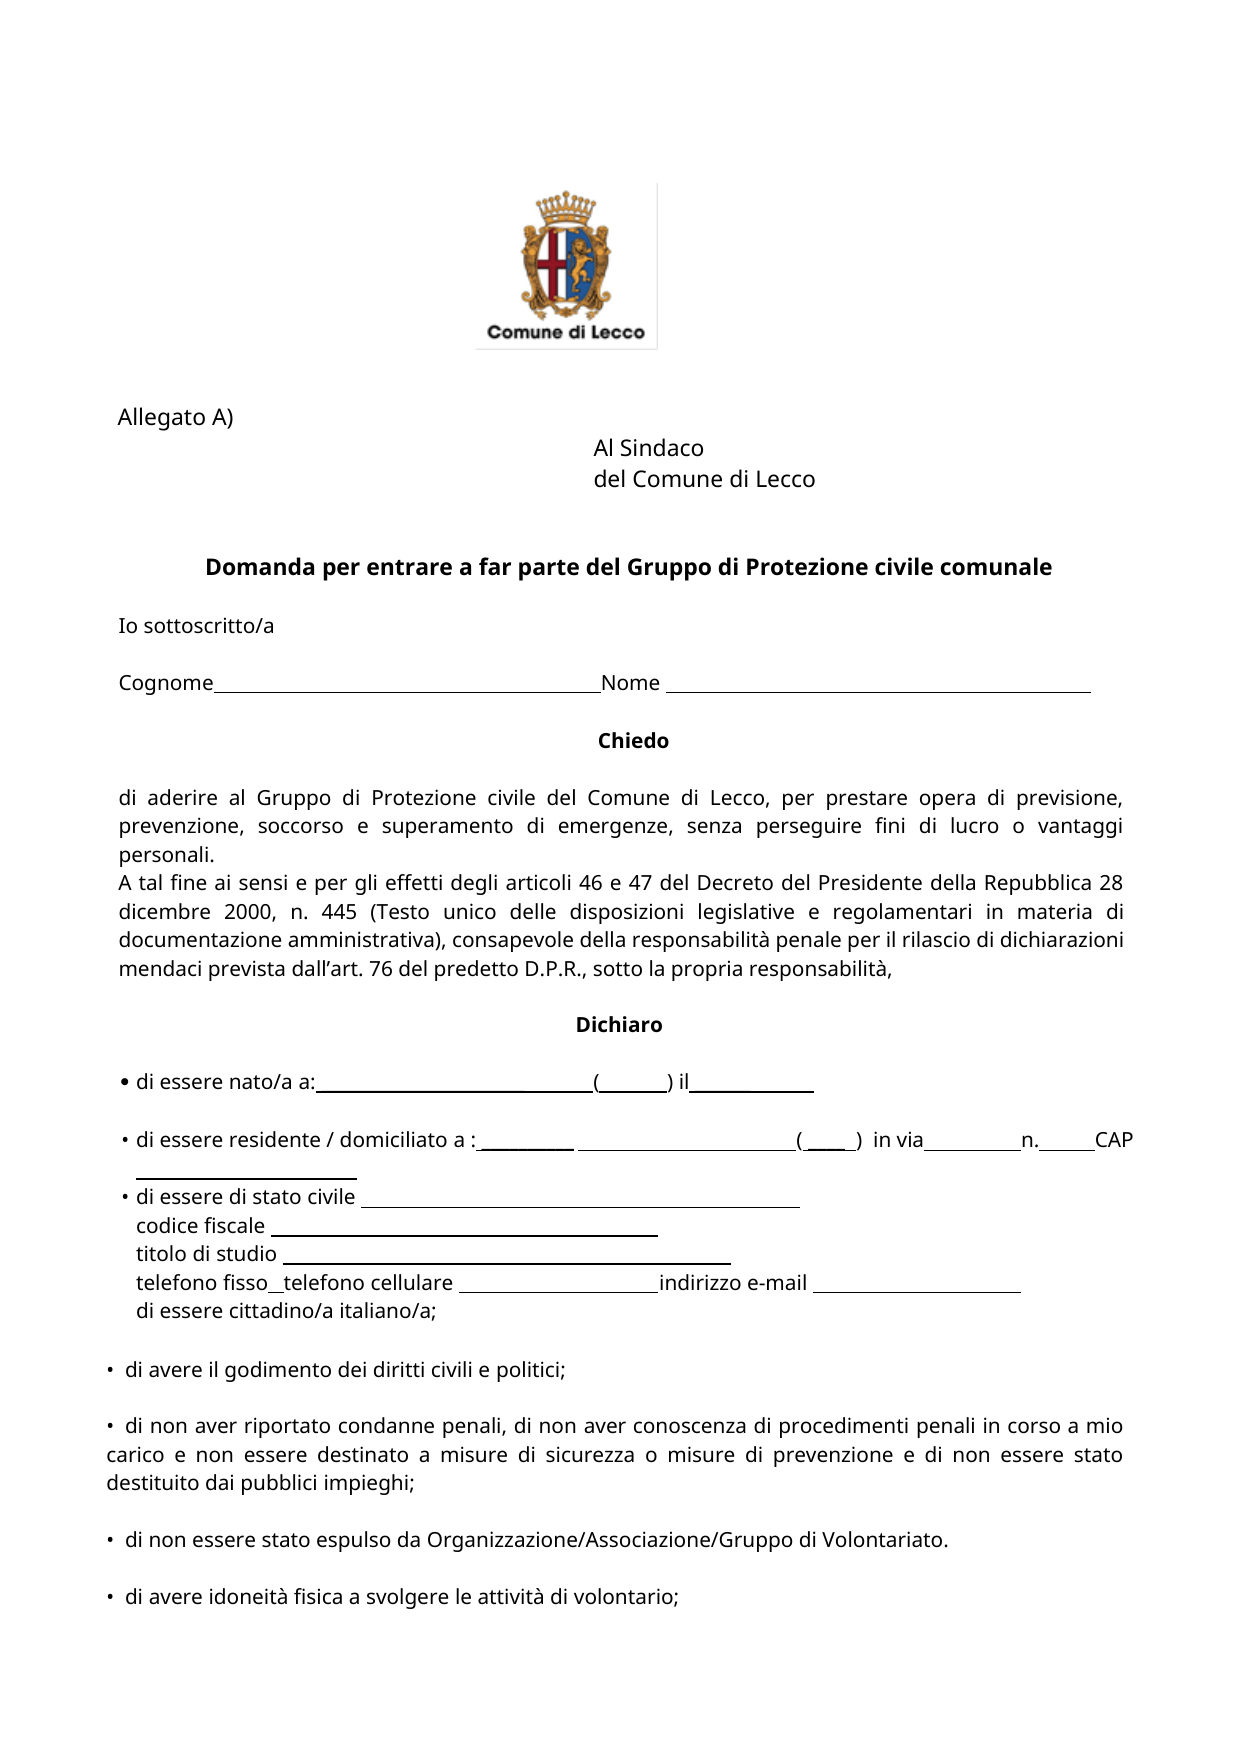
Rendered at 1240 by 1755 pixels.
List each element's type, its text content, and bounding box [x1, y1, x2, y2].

text titolo di studio [136, 1239, 1137, 1268]
list di non aver riportato condanne penali, di non aver conoscenza di procedimenti penali in corso a mio carico e non essere destinato a misure di sicurezza o misure di prevenzione e di non essere stato destituito dai pubblici impieghi; [106, 1412, 1124, 1497]
text Cognome Nome [118, 668, 1137, 696]
list di essere nato/a a: ______________________ ( ) il ______ [121, 1067, 1137, 1096]
text di essere cittadino/a italiano/a; [136, 1296, 1137, 1325]
table_header Allegato A) [106, 401, 582, 509]
text A tal fine ai sensi e per gli effetti degli articoli 46 e 47 del Decreto del Presidente della Repubblica 28 dicembre 2000, n. 445 (Testo unico delle disposizioni legislative e regolamentari in materia di documentazione amministrativa), consapevole della responsabilità penale per il rilascio di dichiarazioni mendaci prevista dall’art. 76 del predetto D.P.R., sotto la propria responsabilità, [118, 868, 1126, 982]
text telefono fisso telefono cellulare indirizzo e-mail [136, 1268, 1137, 1296]
text di aderire al Gruppo di Protezione civile del Comune di Lecco, per prestare opera di previsione, prevenzione, soccorso e superamento di emergenze, senza perseguire fini di lucro o vantaggi personali. [118, 783, 1125, 868]
text Io sottoscritto/a [118, 611, 1137, 639]
text Dichiaro [118, 1010, 1126, 1038]
text codice fiscale [136, 1211, 1137, 1239]
list di essere di stato civile [121, 1182, 1137, 1211]
text Chiedo [118, 726, 1098, 755]
list di avere il godimento dei diritti civili e politici; [106, 1355, 1137, 1383]
list di essere residente / domiciliato a : __________ ( ____ ) in via n. CAP [121, 1126, 1137, 1182]
list di avere idoneità fisica a svolgere le attività di volontario; [106, 1582, 1125, 1610]
text Domanda per entrare a far parte del Gruppo di Protezione civile comunale [121, 551, 1137, 582]
table_cell [106, 510, 582, 541]
table_header Al Sindaco del Comune di Lecco [582, 401, 1103, 509]
table_cell [582, 510, 1103, 541]
list di non essere stato espulso da Organizzazione/Associazione/Gruppo di Volontariato. [106, 1525, 1124, 1554]
